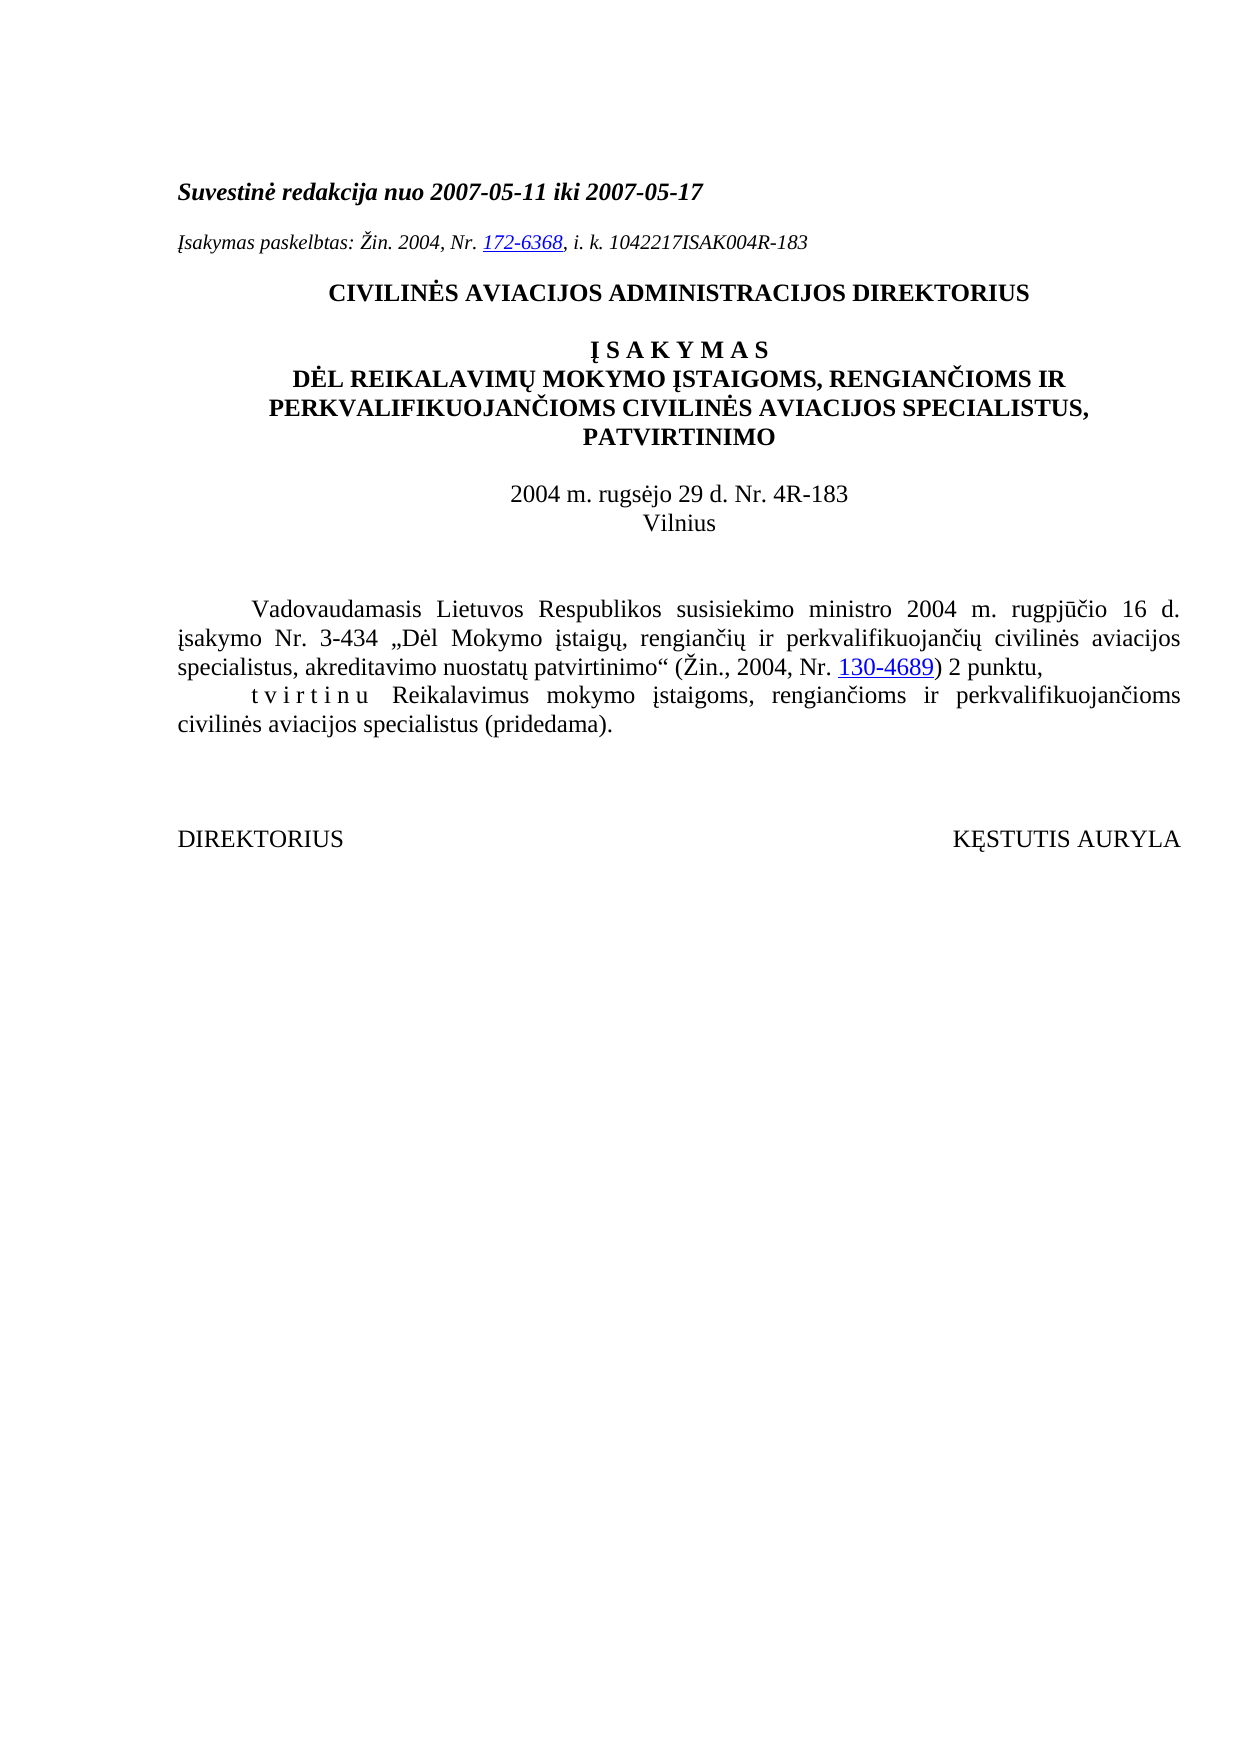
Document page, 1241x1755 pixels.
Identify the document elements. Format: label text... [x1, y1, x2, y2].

text Įsakymas paskelbtas: Žin. 2004, Nr. 172-6368, i. k. 1042217ISAK004R-183 [177, 230, 1181, 254]
text Suvestinė redakcija nuo 2007-05-11 iki 2007-05-17 [177, 177, 1181, 206]
text Direktorius Kęstutis Auryla [177, 824, 1181, 853]
text Į S A K Y M A S [177, 336, 1181, 364]
text DĖL REIKALAVIMŲ MOKYMO ĮSTAIGOMS, RENGIANČIOMS IR PERKVALIFIKUOJANČIOMS CIVILINĖS AVIACIJOS SPECIALISTUS, PATVIRTINIMO [177, 364, 1181, 451]
text 2004 m. rugsėjo 29 d. Nr. 4R-183 [177, 479, 1181, 508]
text CIVILINĖS AVIACIJOS ADMINISTRACIJOS DIREKTORIUS [177, 278, 1181, 307]
text tvirtinu Reikalavimus mokymo įstaigoms, rengiančioms ir perkvalifikuojančioms civilinės aviacijos specialistus (pridedama). [177, 681, 1181, 738]
text Vadovaudamasis Lietuvos Respublikos susisiekimo ministro 2004 m. rugpjūčio 16 d. įsakymo Nr. 3-434 „Dėl mokymo įstaigų, rengiančių ir perkvalifikuojančių civilinės aviacijos specialistus, akreditavimo nuostatų patvirtinimo“ (Žin., 2004, Nr. 130-4689) 2 punktu, [177, 594, 1181, 681]
text Vilnius [177, 508, 1181, 537]
